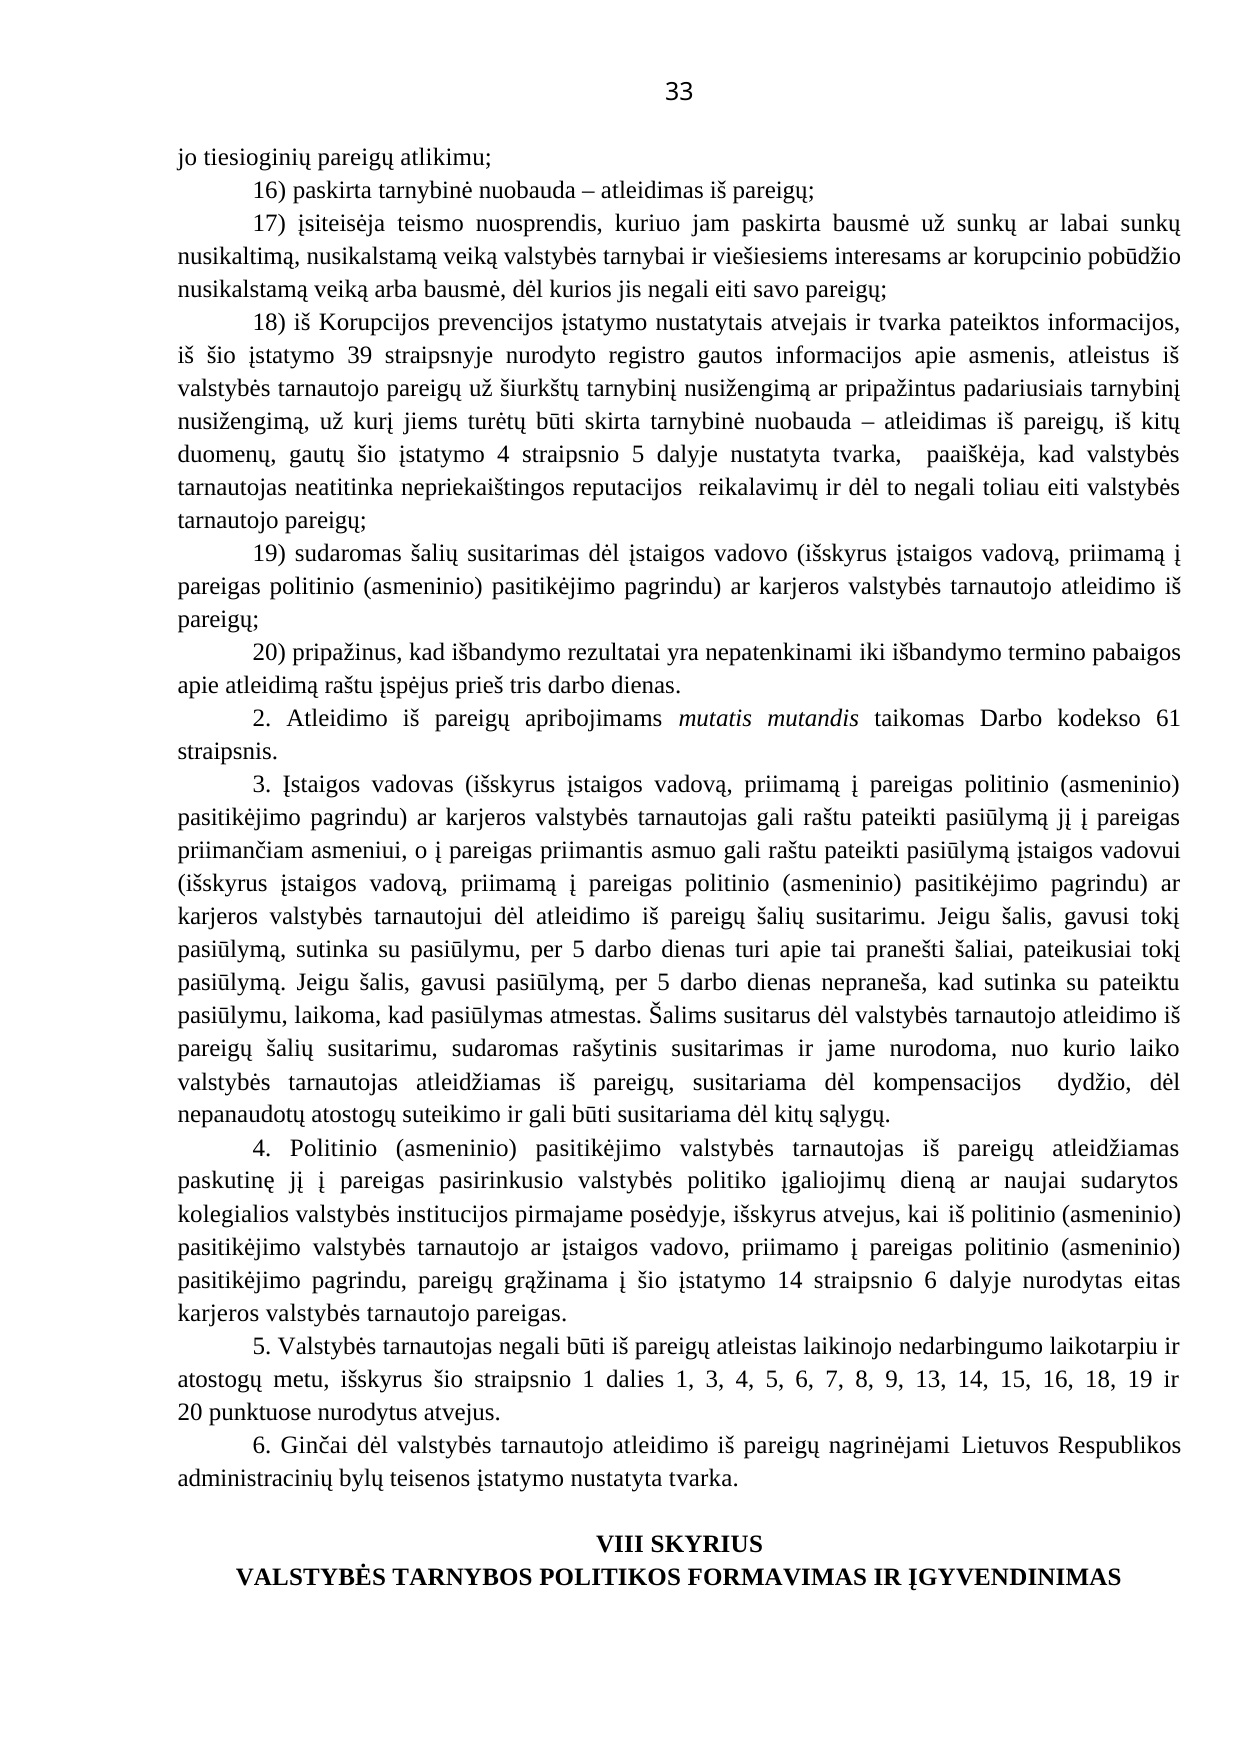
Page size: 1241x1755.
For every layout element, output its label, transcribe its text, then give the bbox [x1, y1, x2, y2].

text 4. Politinio (asmeninio) pasitikėjimo valstybės tarnautojas iš pareigų atleidžiamas paskutinę jį į pareigas pasirinkusio valstybės politiko įgaliojimų dieną ar naujai sudarytos kolegialios valstybės institucijos pirmajame posėdyje, išskyrus atvejus, kai iš politinio (asmeninio) pasitikėjimo valstybės tarnautojo ar įstaigos vadovo, priimamo į pareigas politinio (asmeninio) pasitikėjimo pagrindu, pareigų grąžinama į šio įstatymo 14 straipsnio 6 dalyje nurodytas eitas karjeros valstybės tarnautojo pareigas. [177, 1133, 1181, 1326]
text 6. Ginčai dėl valstybės tarnautojo atleidimo iš pareigų nagrinėjami Lietuvos Respublikos administracinių bylų teisenos įstatymo nustatyta tvarka. [177, 1430, 1181, 1492]
text 17) įsiteisėja teismo nuosprendis, kuriuo jam paskirta bausmė už sunkų ar labai sunkų nusikaltimą, nusikalstamą veiką valstybės tarnybai ir viešiesiems interesams ar korupcinio pobūdžio nusikalstamą veiką arba bausmė, dėl kurios jis negali eiti savo pareigų; [177, 208, 1181, 303]
text 5. Valstybės tarnautojas negali būti iš pareigų atleistas laikinojo nedarbingumo laikotarpiu ir atostogų metu, išskyrus šio straipsnio 1 dalies 1, 3, 4, 5, 6, 7, 8, 9, 13, 14, 15, 16, 18, 19 ir 20 punktuose nurodytus atvejus. [177, 1331, 1181, 1426]
text jo tiesioginių pareigų atlikimu; [177, 142, 1181, 171]
text 16) paskirta tarnybinė nuobauda – atleidimas iš pareigų; [177, 175, 1181, 204]
subtitle VIII SKYRIUS [177, 1529, 1181, 1558]
text 2. Atleidimo iš pareigų apribojimams mutatis mutandis taikomas Darbo kodekso 61 straipsnis. [177, 703, 1181, 765]
text 18) iš Korupcijos prevencijos įstatymo nustatytais atvejais ir tvarka pateiktos informacijos, iš šio įstatymo 39 straipsnyje nurodyto registro gautos informacijos apie asmenis, atleistus iš valstybės tarnautojo pareigų už šiurkštų tarnybinį nusižengimą ar pripažintus padariusiais tarnybinį nusižengimą, už kurį jiems turėtų būti skirta tarnybinė nuobauda – atleidimas iš pareigų, iš kitų duomenų, gautų šio įstatymo 4 straipsnio 5 dalyje nustatyta tvarka, paaiškėja, kad valstybės tarnautojas neatitinka nepriekaištingos reputacijos reikalavimų ir dėl to negali toliau eiti valstybės tarnautojo pareigų; [177, 307, 1181, 534]
text 19) sudaromas šalių susitarimas dėl įstaigos vadovo (išskyrus įstaigos vadovą, priimamą į pareigas politinio (asmeninio) pasitikėjimo pagrindu) ar karjeros valstybės tarnautojo atleidimo iš pareigų; [177, 538, 1181, 633]
text VALSTYBĖS TARNYBOS POLITIKOS FORMAVIMAS IR ĮGYVENDINIMAS [177, 1562, 1181, 1591]
text 3. Įstaigos vadovas (išskyrus įstaigos vadovą, priimamą į pareigas politinio (asmeninio) pasitikėjimo pagrindu) ar karjeros valstybės tarnautojas gali raštu pateikti pasiūlymą jį į pareigas priimančiam asmeniui, o į pareigas priimantis asmuo gali raštu pateikti pasiūlymą įstaigos vadovui (išskyrus įstaigos vadovą, priimamą į pareigas politinio (asmeninio) pasitikėjimo pagrindu) ar karjeros valstybės tarnautojui dėl atleidimo iš pareigų šalių susitarimu. Jeigu šalis, gavusi tokį pasiūlymą, sutinka su pasiūlymu, per 5 darbo dienas turi apie tai pranešti šaliai, pateikusiai tokį pasiūlymą. Jeigu šalis, gavusi pasiūlymą, per 5 darbo dienas nepraneša, kad sutinka su pateiktu pasiūlymu, laikoma, kad pasiūlymas atmestas. Šalims susitarus dėl valstybės tarnautojo atleidimo iš pareigų šalių susitarimu, sudaromas rašytinis susitarimas ir jame nurodoma, nuo kurio laiko valstybės tarnautojas atleidžiamas iš pareigų, susitariama dėl kompensacijos dydžio, dėl nepanaudotų atostogų suteikimo ir gali būti susitariama dėl kitų sąlygų. [177, 769, 1181, 1128]
text 20) pripažinus, kad išbandymo rezultatai yra nepatenkinami iki išbandymo termino pabaigos apie atleidimą raštu įspėjus prieš tris darbo dienas. [177, 637, 1181, 699]
